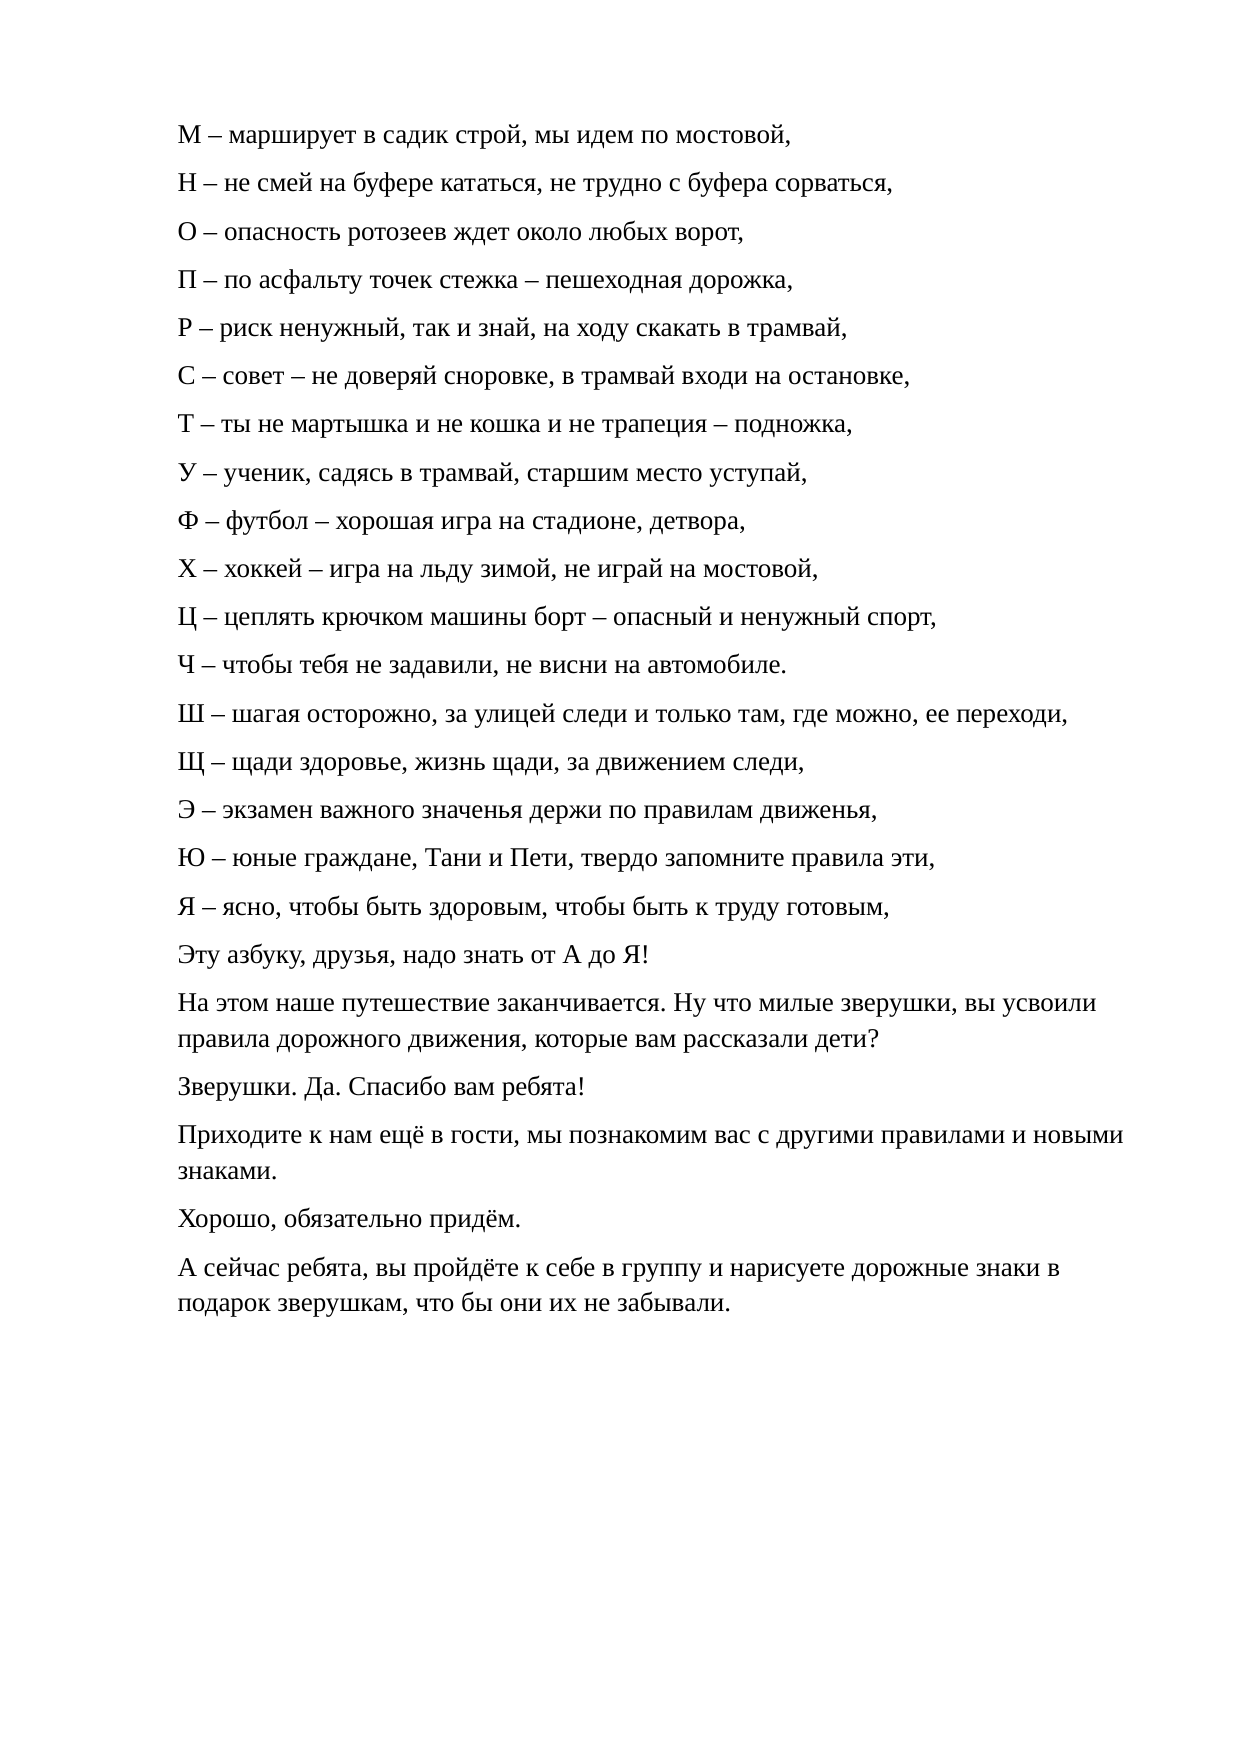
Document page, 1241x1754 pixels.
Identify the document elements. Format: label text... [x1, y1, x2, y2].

text Ц – цеплять крючком машины борт – опасный и ненужный спорт, [177, 600, 1152, 632]
text П – по асфальту точек стежка – пешеходная дорожка, [177, 263, 1152, 294]
text Ф – футбол – хорошая игра на стадионе, детвора, [177, 504, 1152, 535]
text На этом наше путешествие заканчивается. Ну что милые зверушки, вы усвоили правила дорожного движения, которые вам рассказали дети? [177, 986, 1152, 1053]
text У – ученик, садясь в трамвай, старшим место уступай, [177, 456, 1152, 487]
text Н – не смей на буфере кататься, не трудно с буфера сорваться, [177, 166, 1152, 197]
text Я – ясно, чтобы быть здоровым, чтобы быть к труду готовым, [177, 890, 1152, 921]
text С – совет – не доверяй сноровке, в трамвай входи на остановке, [177, 359, 1152, 390]
text Ч – чтобы тебя не задавили, не висни на автомобиле. [177, 649, 1152, 680]
text Эту азбуку, друзья, надо знать от А до Я! [177, 938, 1152, 969]
text А сейчас ребята, вы пройдёте к себе в группу и нарисуете дорожные знаки в подарок зверушкам, что бы они их не забывали. [177, 1251, 1152, 1317]
text Зверушки. Да. Спасибо вам ребята! [177, 1070, 1152, 1101]
text Р – риск ненужный, так и знай, на ходу скакать в трамвай, [177, 311, 1152, 342]
text Ю – юные граждане, Тани и Пети, твердо запомните правила эти, [177, 842, 1152, 873]
text Э – экзамен важного значенья держи по правилам движенья, [177, 793, 1152, 824]
text Х – хоккей – игра на льду зимой, не играй на мостовой, [177, 552, 1152, 583]
text О – опасность ротозеев ждет около любых ворот, [177, 214, 1152, 246]
text Ш – шагая осторожно, за улицей следи и только там, где можно, ее переходи, [177, 697, 1152, 728]
text М – марширует в садик строй, мы идем по мостовой, [177, 118, 1152, 149]
text Щ – щади здоровье, жизнь щади, за движением следи, [177, 745, 1152, 776]
text Т – ты не мартышка и не кошка и не трапеция – подножка, [177, 407, 1152, 439]
text Хорошо, обязательно придём. [177, 1202, 1152, 1233]
text Приходите к нам ещё в гости, мы познакомим вас с другими правилами и новыми знаками. [177, 1118, 1152, 1185]
